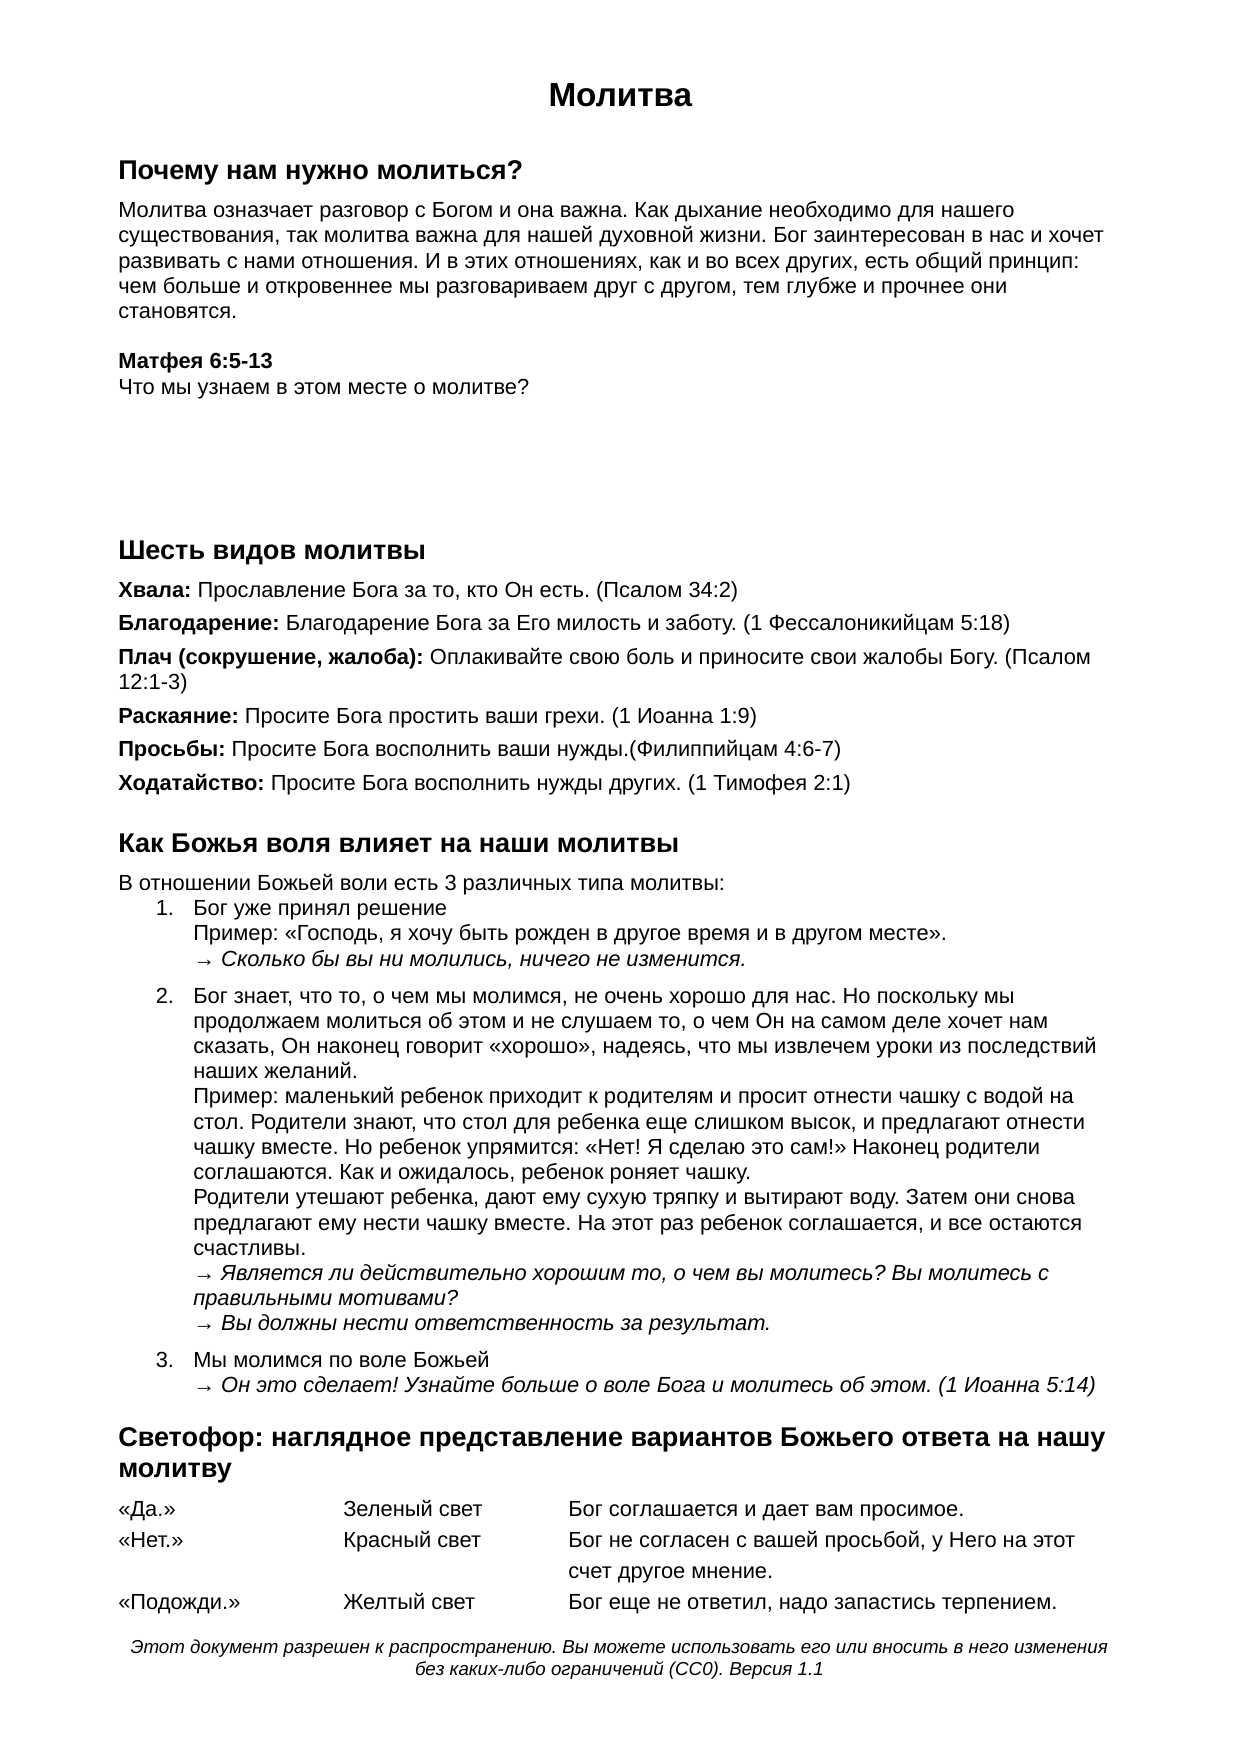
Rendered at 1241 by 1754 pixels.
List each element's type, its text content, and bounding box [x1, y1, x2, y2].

text → Он это сделает! Узнайте больше о воле Бога и молитесь об этом. (1 Иоанна 5:14) [193, 1372, 1122, 1398]
text Что мы узнаем в этом месте о молитве? [118, 373, 1122, 399]
text → Вы должны нести ответственность за результат. [118, 1310, 1122, 1335]
text В отношении Божьей воли есть 3 различных типа молитвы: [118, 870, 1122, 895]
list Бог знает, что то, о чем мы молимся, не очень хорошо для нас. Но поскольку мы продолжаем молиться об этом и не слушаем то, о чем Он на самом деле хочет нам сказать, Он наконец говорит «хорошо», надеясь, что мы извлечем уроки из последствий наших желаний. [156, 982, 1122, 1083]
text Ходатайство: Просите Бога восполнить нужды других. (1 Тимофея 2:1) [118, 770, 1122, 795]
subtitle Молитва [118, 75, 1122, 113]
text «Нет.» Красный свет Бог не согласен с вашей просьбой, у Него на этот [118, 1527, 1122, 1552]
text → Является ли действительно хорошим то, о чем вы молитесь? Вы молитесь с правильными мотивами? [193, 1260, 1122, 1310]
list Бог уже принял решение [156, 895, 1122, 920]
text Пример: «Господь, я хочу быть рожден в другое время и в другом месте». [118, 920, 1122, 946]
text Пример: маленький ребенок приходит к родителям и просит отнести чашку с водой на стол. Родители знают, что стол для ребенка еще слишком высок, и предлагают отнести чашку вместе. Но ребенок упрямится: «Нет! Я сделаю это сам!» Наконец родители соглашаются. Как и ожидалось, ребенок роняет чашку. [193, 1083, 1122, 1184]
text Благодарение: Благодарение Бога за Его милость и заботу. (1 Фессалоникийцам 5:18) [118, 610, 1122, 636]
text Хвала: Прославление Бога за то, кто Он есть. (Псалом 34:2) [118, 577, 1122, 602]
text Матфея 6:5-13 [118, 348, 1122, 373]
subtitle Шесть видов молитвы [118, 534, 1122, 565]
text «Да.» Зеленый свет Бог соглашается и дает вам просимое. [118, 1496, 1122, 1521]
text «Подожди.» Желтый свет Бог еще не ответил, надо запастись терпением. [118, 1589, 1122, 1614]
text Просьбы: Просите Бога восполнить ваши нужды.(Филиппийцам 4:6-7) [118, 736, 1122, 761]
text счет другое мнение. [493, 1558, 1122, 1583]
list Мы молимся по воле Божьей [156, 1347, 1122, 1372]
text Молитва озназчает разговор с Богом и она важна. Как дыхание необходимо для нашего существования, так молитва важна для нашей духовной жизни. Бог заинтересован в нас и хочет развивать с нами отношения. И в этих отношениях, как и во всех других, есть общий принцип: чем больше и откровеннее мы разговариваем друг с другом, тем глубже и прочнее они становятся. [118, 197, 1122, 323]
subtitle Светофор: наглядное представление вариантов Божьего ответа на нашу молитву [118, 1421, 1122, 1484]
text → Сколько бы вы ни молились, ничего не изменится. [118, 946, 1122, 971]
text Родители утешают ребенка, дают ему сухую тряпку и вытирают воду. Затем они снова предлагают ему нести чашку вместе. На этот раз ребенок соглашается, и все остаются счастливы. [193, 1184, 1122, 1260]
text Раскаяние: Просите Бога простить ваши грехи. (1 Иоанна 1:9) [118, 703, 1122, 728]
text Плач (сокрушение, жалоба): Оплакивайте свою боль и приносите свои жалобы Богу. (Псалом 12:1-3) [118, 644, 1122, 694]
subtitle Почему нам нужно молиться? [118, 154, 1122, 185]
subtitle Как Божья воля влияет на наши молитвы [118, 827, 1122, 858]
